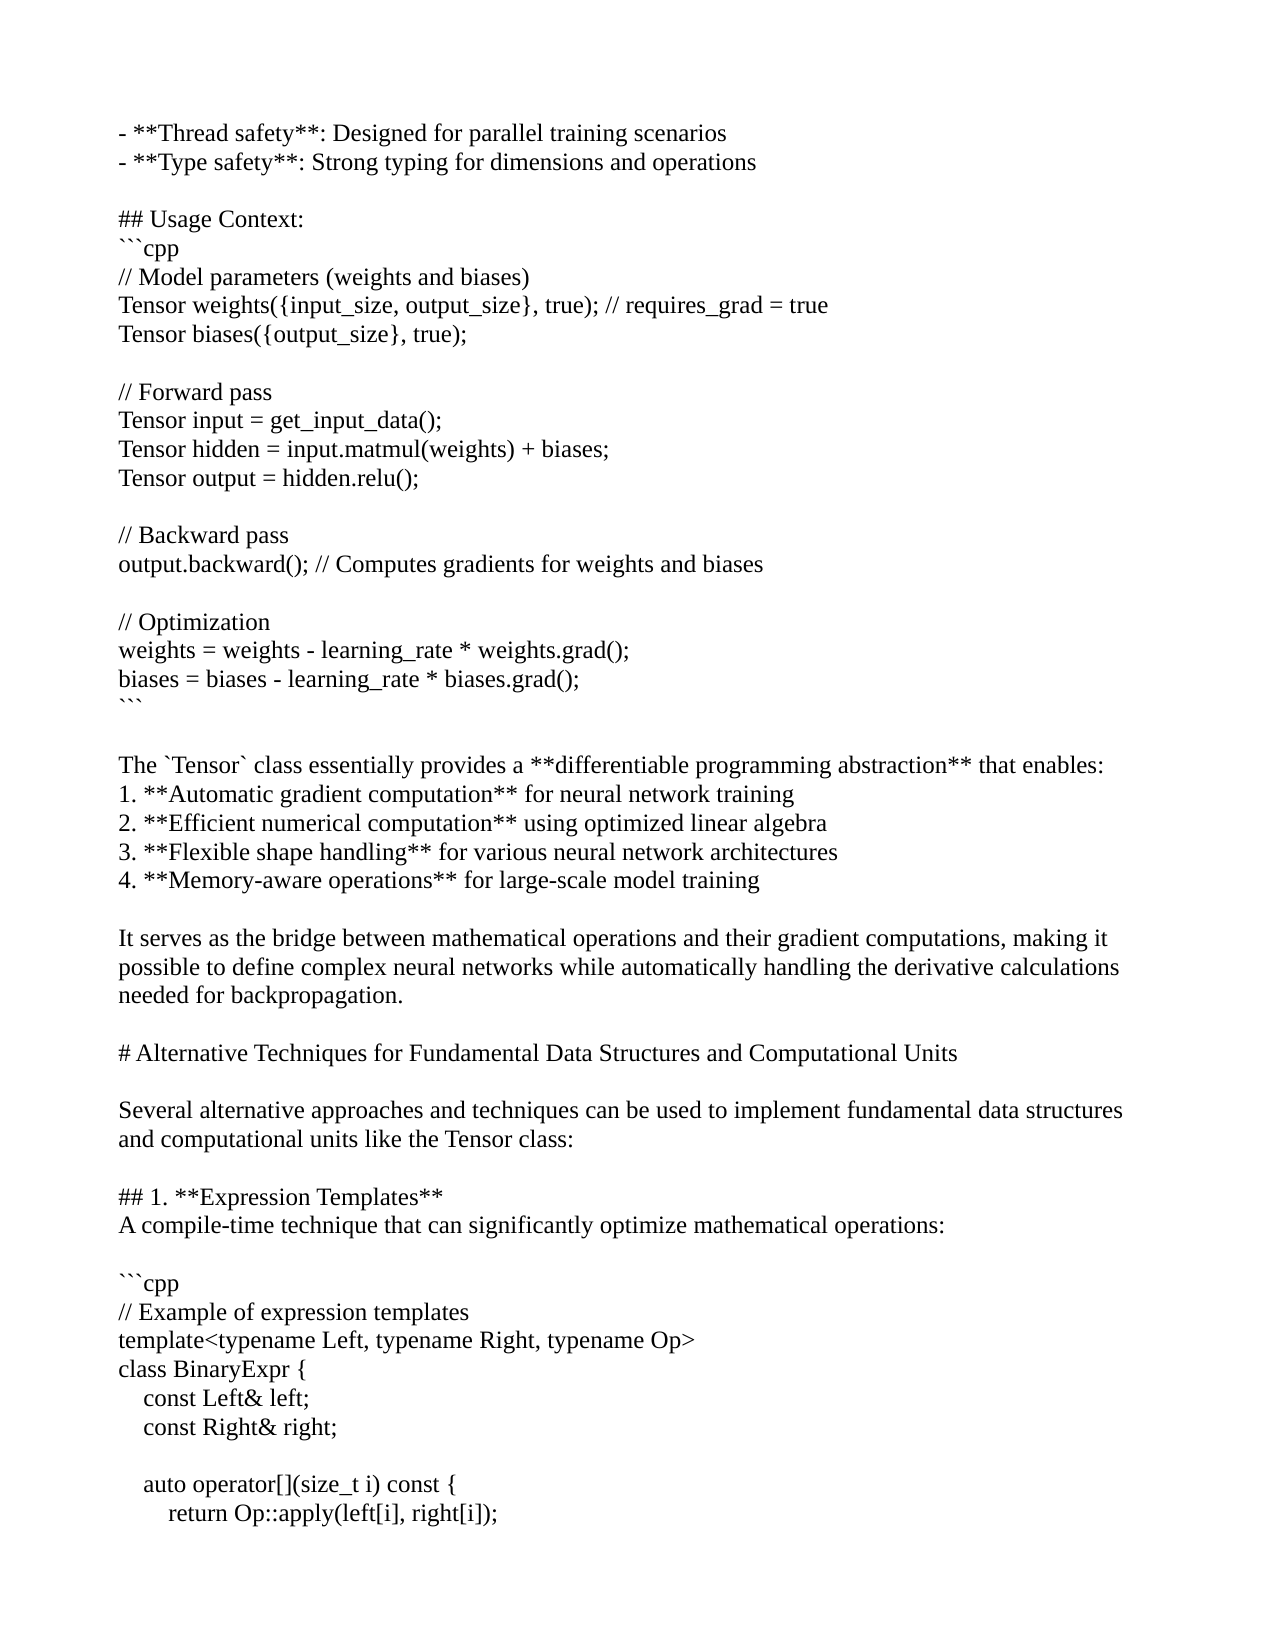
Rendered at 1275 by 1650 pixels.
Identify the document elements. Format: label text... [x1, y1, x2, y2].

text 3. **Flexible shape handling** for various neural network architectures [118, 837, 1157, 866]
text Tensor input = get_input_data(); [118, 406, 1157, 434]
text - **Type safety**: Strong typing for dimensions and operations [118, 147, 1157, 176]
text ``` [118, 693, 1157, 722]
text 2. **Efficient numerical computation** using optimized linear algebra [118, 808, 1157, 837]
text // Model parameters (weights and biases) [118, 262, 1157, 291]
text Tensor hidden = input.matmul(weights) + biases; [118, 434, 1157, 463]
text // Example of expression templates [118, 1297, 1157, 1326]
text ```cpp [118, 233, 1157, 262]
text // Forward pass [118, 377, 1157, 406]
text A compile-time technique that can significantly optimize mathematical operations: [118, 1211, 1157, 1239]
text ## Usage Context: [118, 204, 1157, 233]
text const Left& left; [118, 1383, 1157, 1412]
text - **Thread safety**: Designed for parallel training scenarios [118, 118, 1157, 147]
text output.backward(); // Computes gradients for weights and biases [118, 549, 1157, 578]
text ```cpp [118, 1268, 1157, 1297]
text Tensor biases({output_size}, true); [118, 319, 1157, 348]
text Several alternative approaches and techniques can be used to implement fundamental data structures and computational units like the Tensor class: [118, 1096, 1157, 1153]
text template<typename Left, typename Right, typename Op> [118, 1326, 1157, 1354]
text class BinaryExpr { [118, 1354, 1157, 1383]
text return Op::apply(left[i], right[i]); [118, 1498, 1157, 1527]
text // Backward pass [118, 521, 1157, 549]
text Tensor weights({input_size, output_size}, true); // requires_grad = true [118, 291, 1157, 319]
text Tensor output = hidden.relu(); [118, 463, 1157, 492]
text 1. **Automatic gradient computation** for neural network training [118, 779, 1157, 808]
text ## 1. **Expression Templates** [118, 1182, 1157, 1211]
text biases = biases - learning_rate * biases.grad(); [118, 664, 1157, 693]
text // Optimization [118, 607, 1157, 636]
text 4. **Memory-aware operations** for large-scale model training [118, 866, 1157, 894]
text It serves as the bridge between mathematical operations and their gradient computations, making it possible to define complex neural networks while automatically handling the derivative calculations needed for backpropagation. [118, 923, 1157, 1009]
text weights = weights - learning_rate * weights.grad(); [118, 636, 1157, 664]
text const Right& right; [118, 1412, 1157, 1441]
text The `Tensor` class essentially provides a **differentiable programming abstraction** that enables: [118, 751, 1157, 779]
text auto operator[](size_t i) const { [118, 1469, 1157, 1498]
text # Alternative Techniques for Fundamental Data Structures and Computational Units [118, 1038, 1157, 1067]
